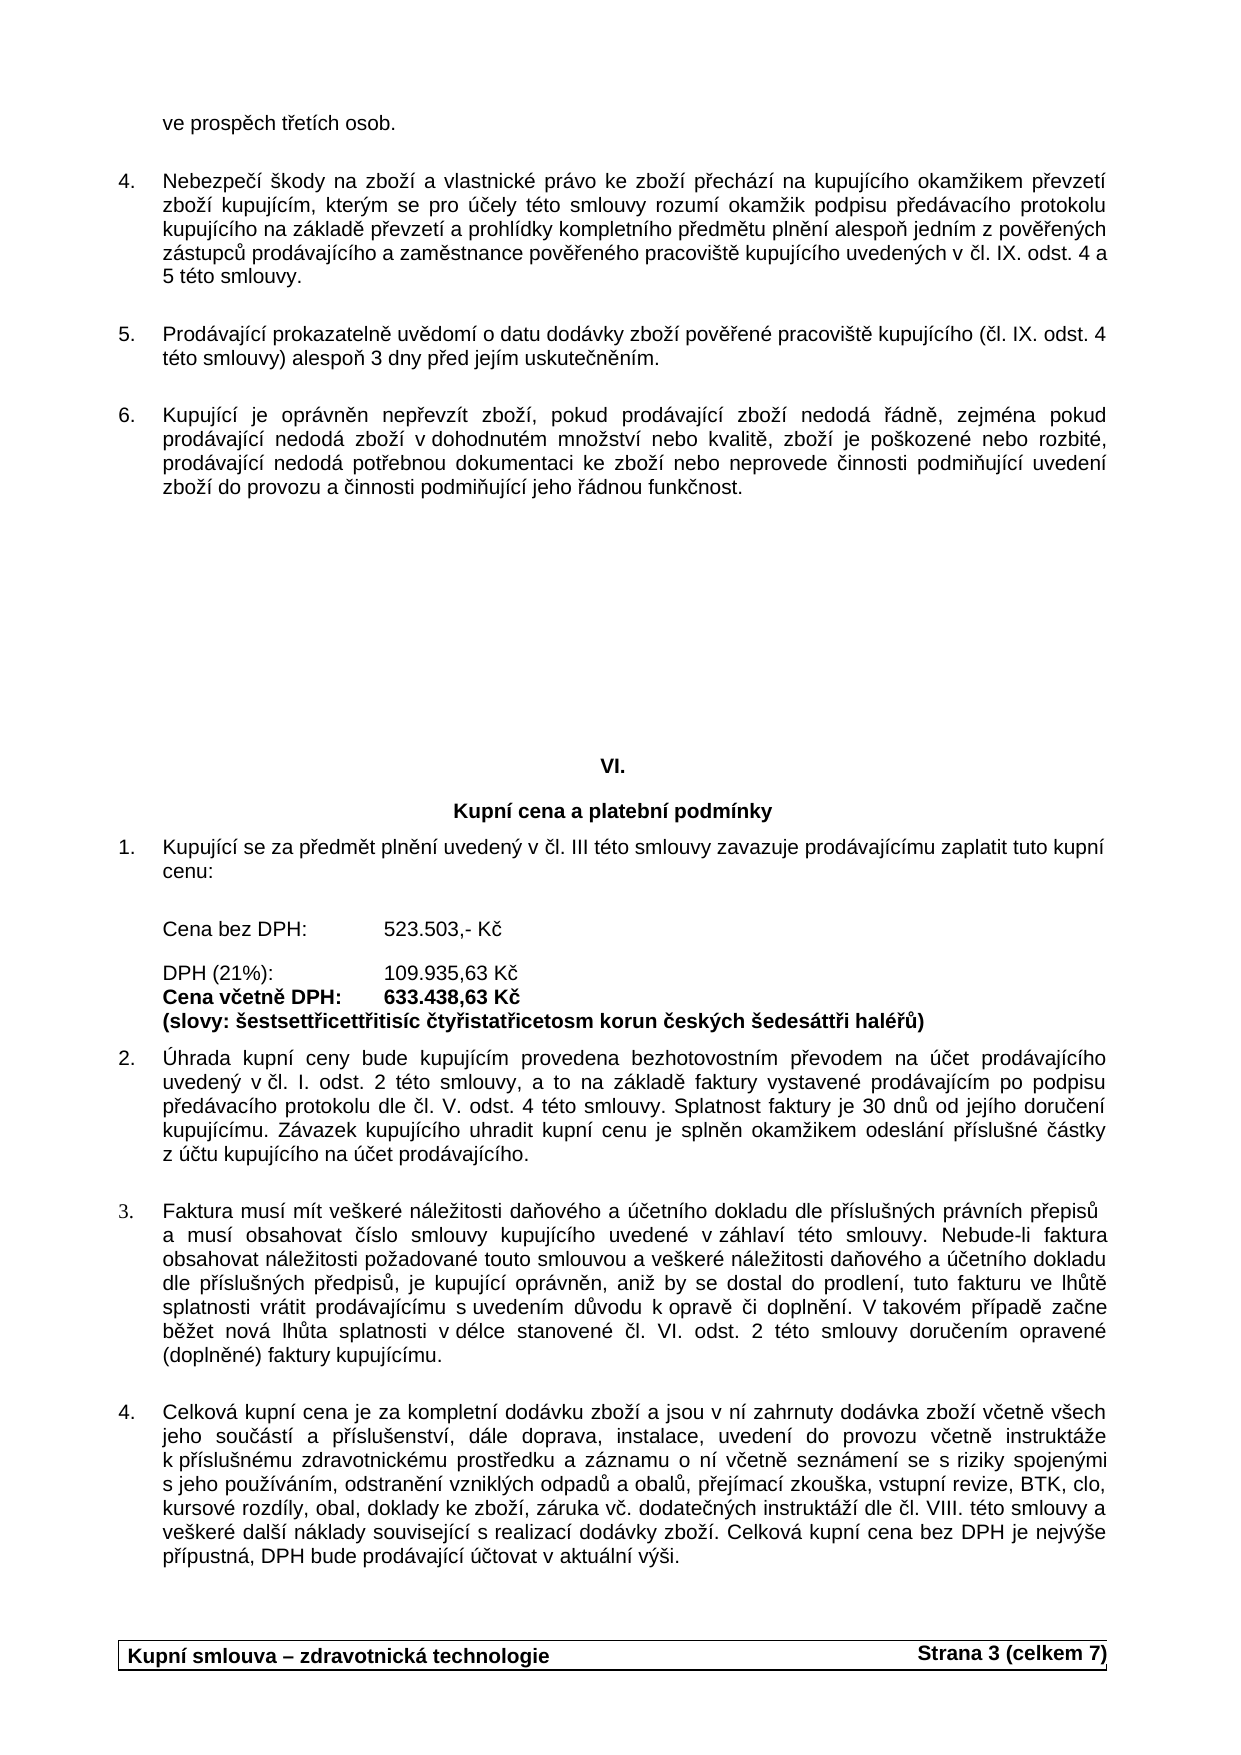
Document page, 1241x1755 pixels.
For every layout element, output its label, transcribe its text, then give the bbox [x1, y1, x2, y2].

list Kupující je oprávněn nepřevzít zboží, pokud prodávající zboží nedodá řádně, zejména pokud prodávající nedodá zboží v dohodnutém množství nebo kvalitě, zboží je poškozené nebo rozbité, prodávající nedodá potřebnou dokumentaci ke zboží nebo neprovede činnosti podmiňující uvedení zboží do provozu a činnosti podmiňující jeho řádnou funkčnost. [118, 403, 1107, 499]
text VI. [118, 754, 1107, 778]
list Úhrada kupní ceny bude kupujícím provedena bezhotovostním převodem na účet prodávajícího uvedený v čl. I. odst. 2 této smlouvy, a to na základě faktury vystavené prodávajícím po podpisu předávacího protokolu dle čl. V. odst. 4 této smlouvy. Splatnost faktury je 30 dnů od jejího doručení kupujícímu. Závazek kupujícího uhradit kupní cenu je splněn okamžikem odeslání příslušné částky z účtu kupujícího na účet prodávajícího. [118, 1046, 1107, 1165]
subtitle Kupní cena a platební podmínky [118, 799, 1107, 823]
list Nebezpečí škody na zboží a vlastnické právo ke zboží přechází na kupujícího okamžikem převzetí zboží kupujícím, kterým se pro účely této smlouvy rozumí okamžik podpisu předávacího protokolu kupujícího na základě převzetí a prohlídky kompletního předmětu plnění alespoň jedním z pověřených zástupců prodávajícího a zaměstnance pověřeného pracoviště kupujícího uvedených v čl. IX. odst. 4 a 5 této smlouvy. [118, 168, 1107, 288]
list Kupující se za předmět plnění uvedený v čl. III této smlouvy zavazuje prodávajícímu zaplatit tuto kupní cenu: [118, 835, 1107, 883]
list Prodávající prokazatelně uvědomí o datu dodávky zboží pověřené pracoviště kupujícího (čl. IX. odst. 4 této smlouvy) alespoň 3 dny před jejím uskutečněním. [118, 322, 1107, 369]
text DPH (21%): 109.935,63 Kč [162, 961, 1107, 985]
text Cena bez DPH: 523.503,- Kč [162, 916, 1107, 940]
list ve prospěch třetích osob. [118, 111, 1107, 135]
list Celková kupní cena je za kompletní dodávku zboží a jsou v ní zahrnuty dodávka zboží včetně všech jeho součástí a příslušenství, dále doprava, instalace, uvedení do provozu včetně instruktáže k příslušnému zdravotnickému prostředku a záznamu o ní včetně seznámení se s riziky spojenými s jeho používáním, odstranění vzniklých odpadů a obalů, přejímací zkouška, vstupní revize, BTK, clo, kursové rozdíly, obal, doklady ke zboží, záruka vč. dodatečných instruktáží dle čl. VIII. této smlouvy a veškeré další náklady související s realizací dodávky zboží. Celková kupní cena bez DPH je nejvýše přípustná, DPH bude prodávající účtovat v aktuální výši. [118, 1400, 1107, 1568]
text (slovy: šestsettřicettřitisíc čtyřistatřicetosm korun českých šedesáttři haléřů) [162, 1009, 1107, 1033]
list Faktura musí mít veškeré náležitosti daňového a účetního dokladu dle příslušných právních přepisů a musí obsahovat číslo smlouvy kupujícího uvedené v záhlaví této smlouvy. Nebude-li faktura obsahovat náležitosti požadované touto smlouvou a veškeré náležitosti daňového a účetního dokladu dle příslušných předpisů, je kupující oprávněn, aniž by se dostal do prodlení, tuto fakturu ve lhůtě splatnosti vrátit prodávajícímu s uvedením důvodu k opravě či doplnění. V takovém případě začne běžet nová lhůta splatnosti v délce stanovené čl. VI. odst. 2 této smlouvy doručením opravené (doplněné) faktury kupujícímu. [118, 1199, 1107, 1367]
text Cena včetně DPH: 633.438,63 Kč [162, 985, 1107, 1009]
